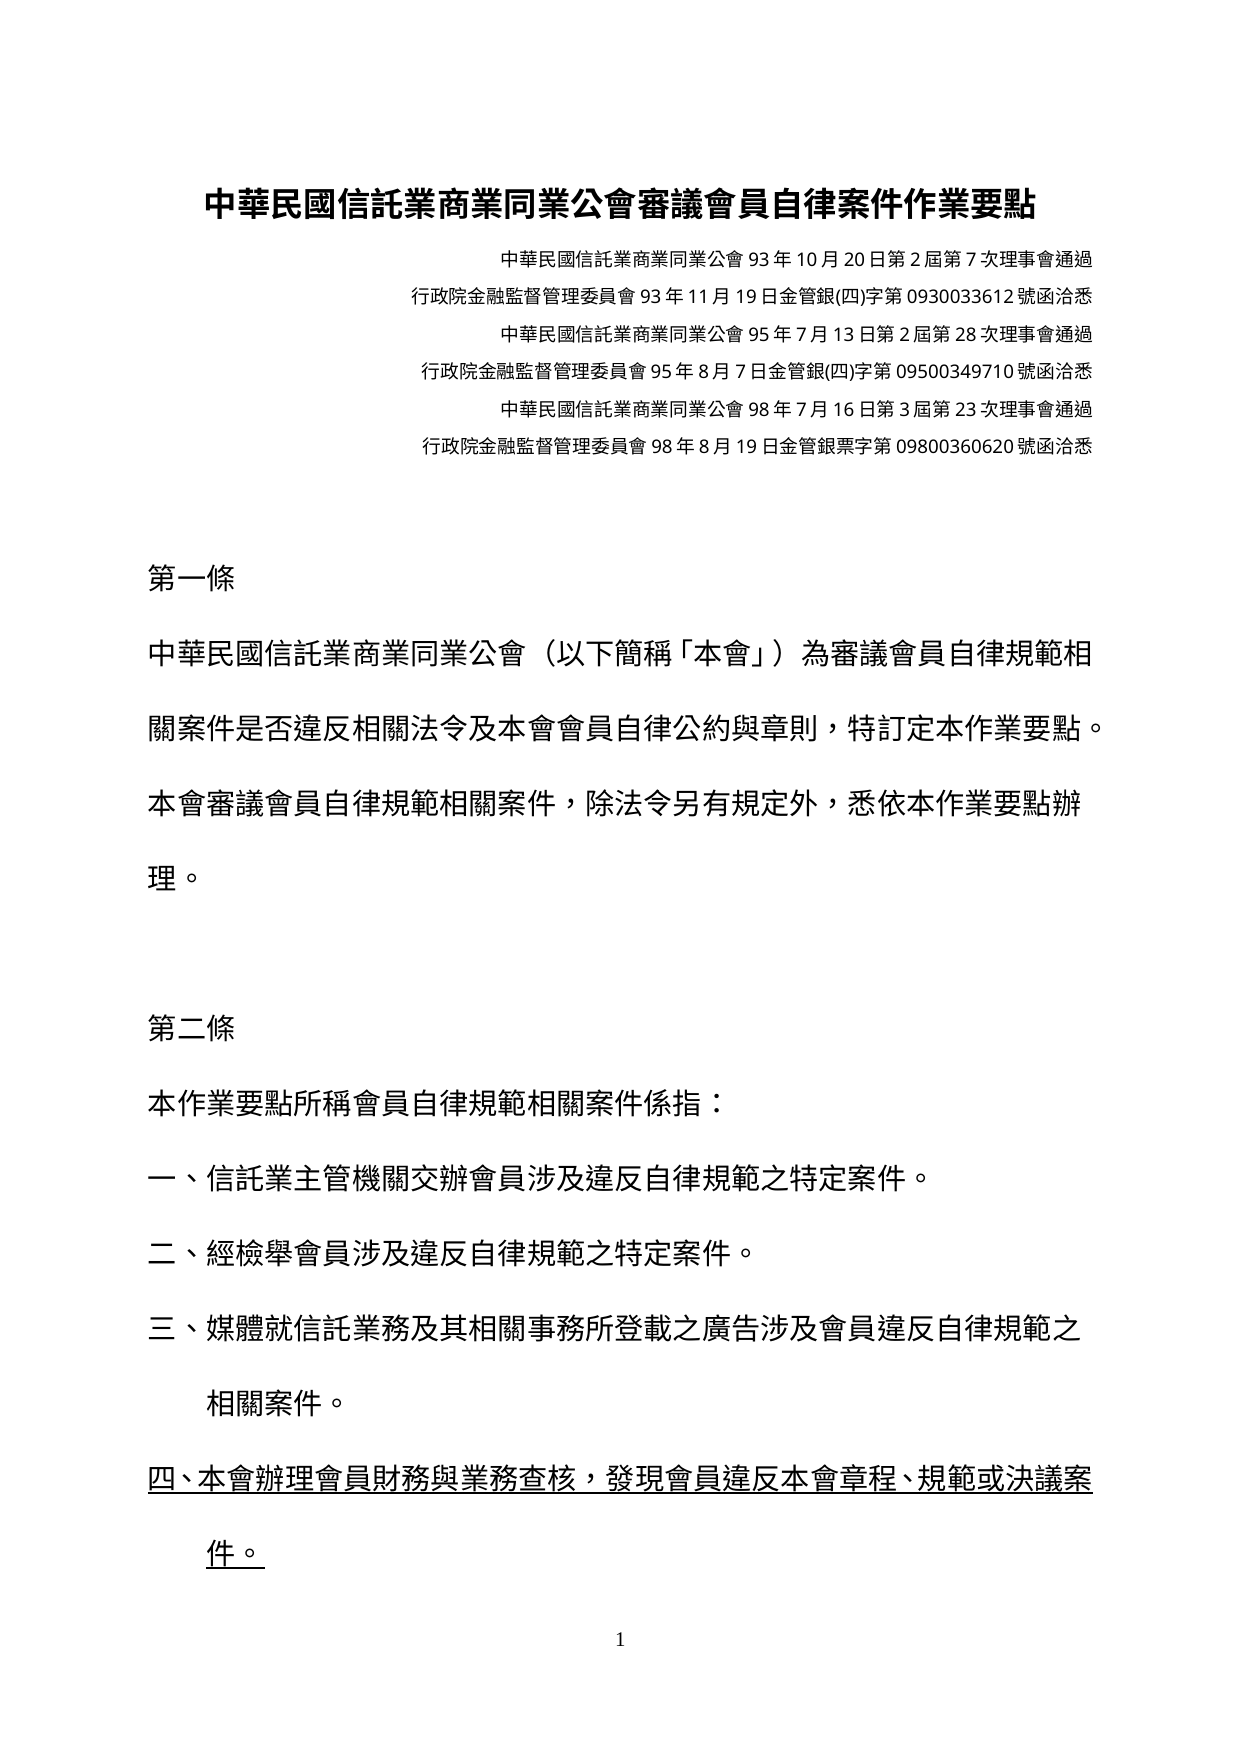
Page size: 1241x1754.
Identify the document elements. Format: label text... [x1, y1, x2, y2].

text 一、信託業主管機關交辦會員涉及違反自律規範之特定案件。 [148, 1139, 1092, 1214]
text 中華民國信託業商業同業公會審議會員自律案件作業要點 [148, 164, 1092, 239]
text 中華民國信託業商業同業公會（以下簡稱「本會」）為審議會員自律規範相關案件是否違反相關法令及本會會員自律公約與章則，特訂定本作業要點。 [148, 614, 1092, 764]
text 中華民國信託業商業同業公會93年10月20日第2屆第7次理事會通過 [148, 239, 1092, 277]
text 第一條 [148, 539, 1092, 614]
text 件。 [148, 1494, 1092, 1589]
text 三、媒體就信託業務及其相關事務所登載之廣告涉及會員違反自律規範之相關案件。 [148, 1289, 1092, 1439]
text 四、本會辦理會員財務與業務查核，發現會員違反本會章程、規範或決議案 [148, 1439, 1092, 1492]
text 第二條 [148, 989, 1092, 1064]
text 本會審議會員自律規範相關案件，除法令另有規定外，悉依本作業要點辦理。 [148, 764, 1092, 914]
text 二、經檢舉會員涉及違反自律規範之特定案件。 [148, 1214, 1092, 1289]
text 中華民國信託業商業同業公會98年7月16日第3屆第23次理事會通過 [148, 389, 1092, 427]
text 中華民國信託業商業同業公會95年7月13日第2屆第28次理事會通過 [148, 314, 1092, 352]
text 本作業要點所稱會員自律規範相關案件係指： [148, 1064, 1092, 1139]
text 行政院金融監督管理委員會98年8月19日金管銀票字第09800360620號函洽悉 [148, 427, 1092, 464]
text 行政院金融監督管理委員會93年11月19日金管銀(四)字第0930033612號函洽悉 [148, 277, 1092, 314]
text 行政院金融監督管理委員會95年8月7日金管銀(四)字第09500349710號函洽悉 [148, 352, 1092, 389]
